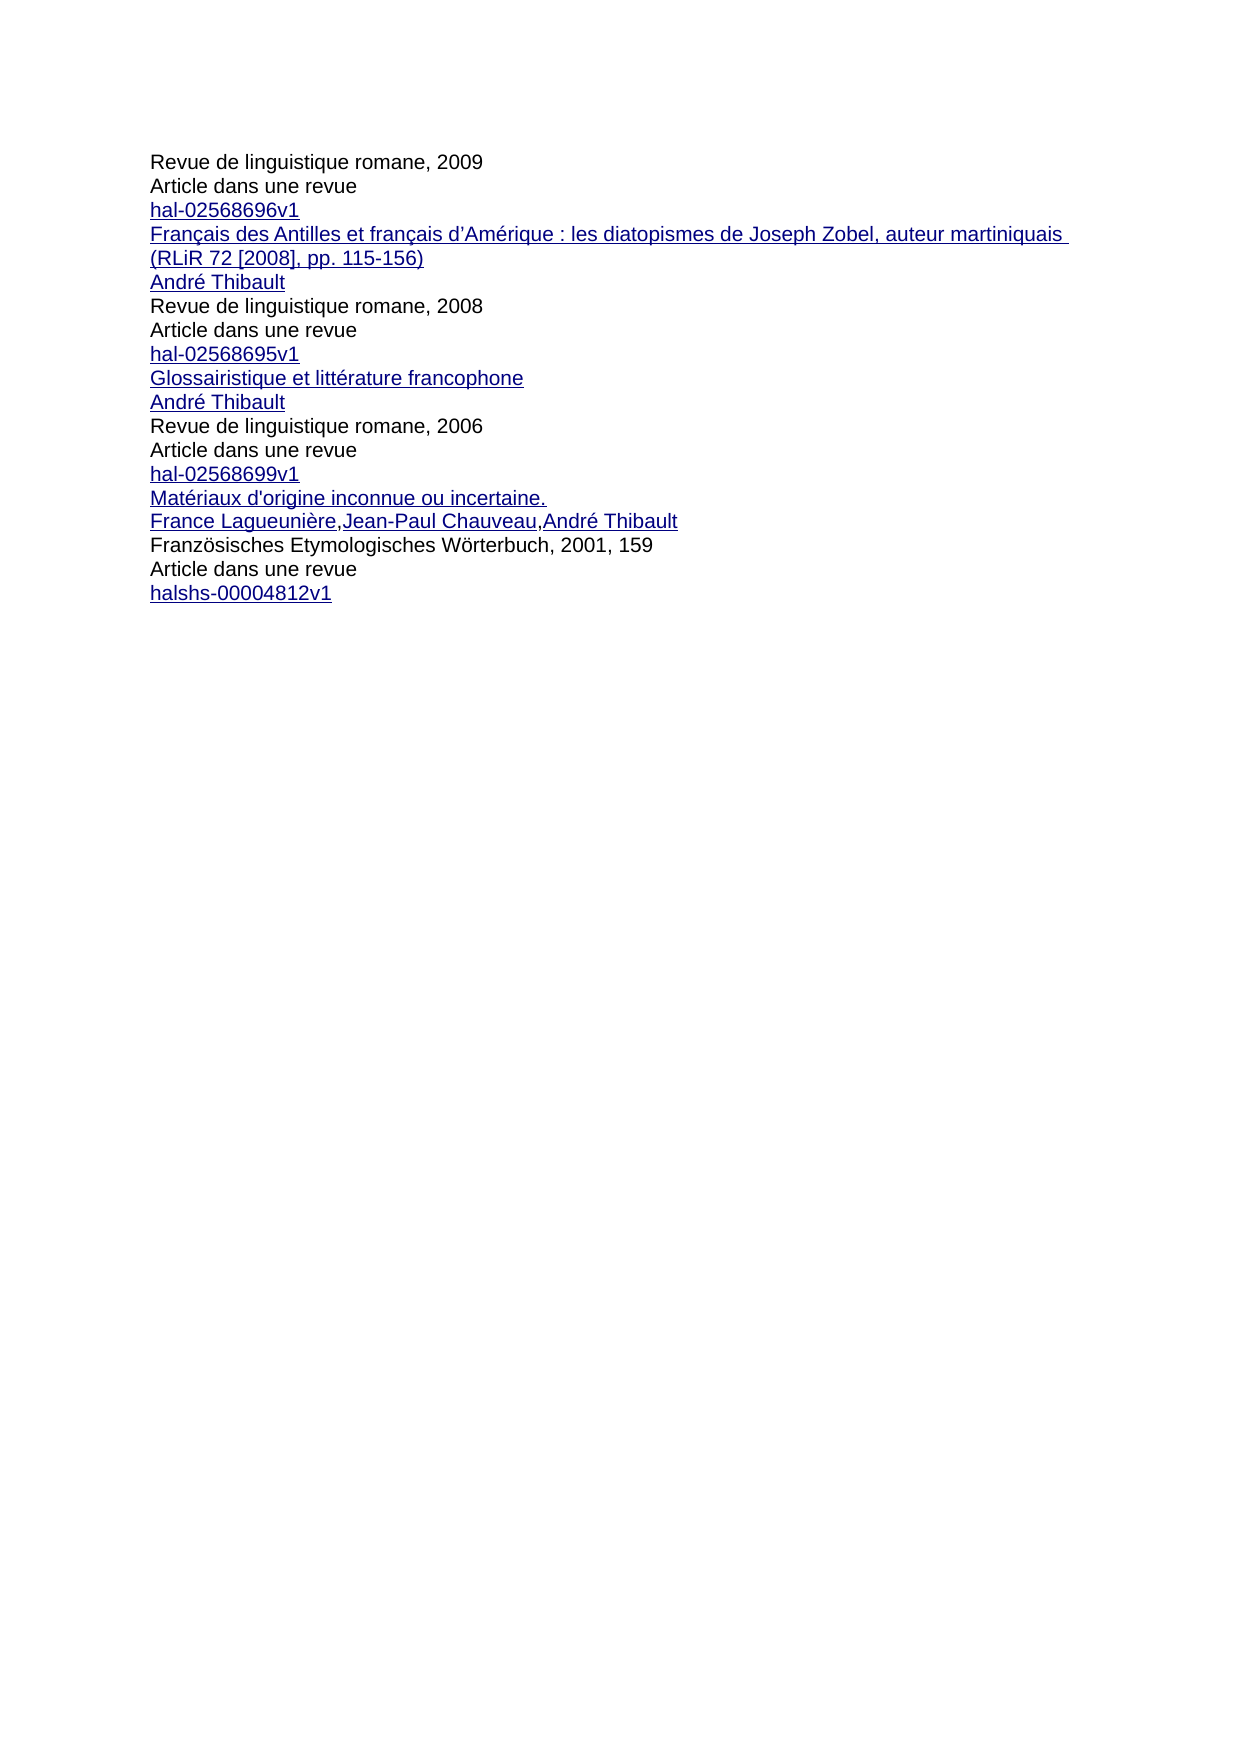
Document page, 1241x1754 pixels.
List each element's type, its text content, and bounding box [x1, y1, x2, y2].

table_cell Revue de linguistique romane, 2009 Article dans une revue hal-02568696v1 [150, 150, 1090, 222]
table_cell Français des Antilles et français d’Amérique : les diatopismes de Joseph Zobel, auteur martiniquais (RLiR 72 [2008], pp. 115-156) André Thibault Revue de linguistique romane, 2008 Article dans une revue hal-02568695v1 [150, 222, 1090, 366]
table_cell Matériaux d'origine inconnue ou incertaine. France Lagueunière,Jean-Paul Chauveau,André Thibault Französisches Etymologisches Wörterbuch, 2001, 159 Article dans une revue halshs-00004812v1 [150, 485, 1090, 605]
table_cell Glossairistique et littérature francophone André Thibault Revue de linguistique romane, 2006 Article dans une revue hal-02568699v1 [150, 366, 1090, 485]
